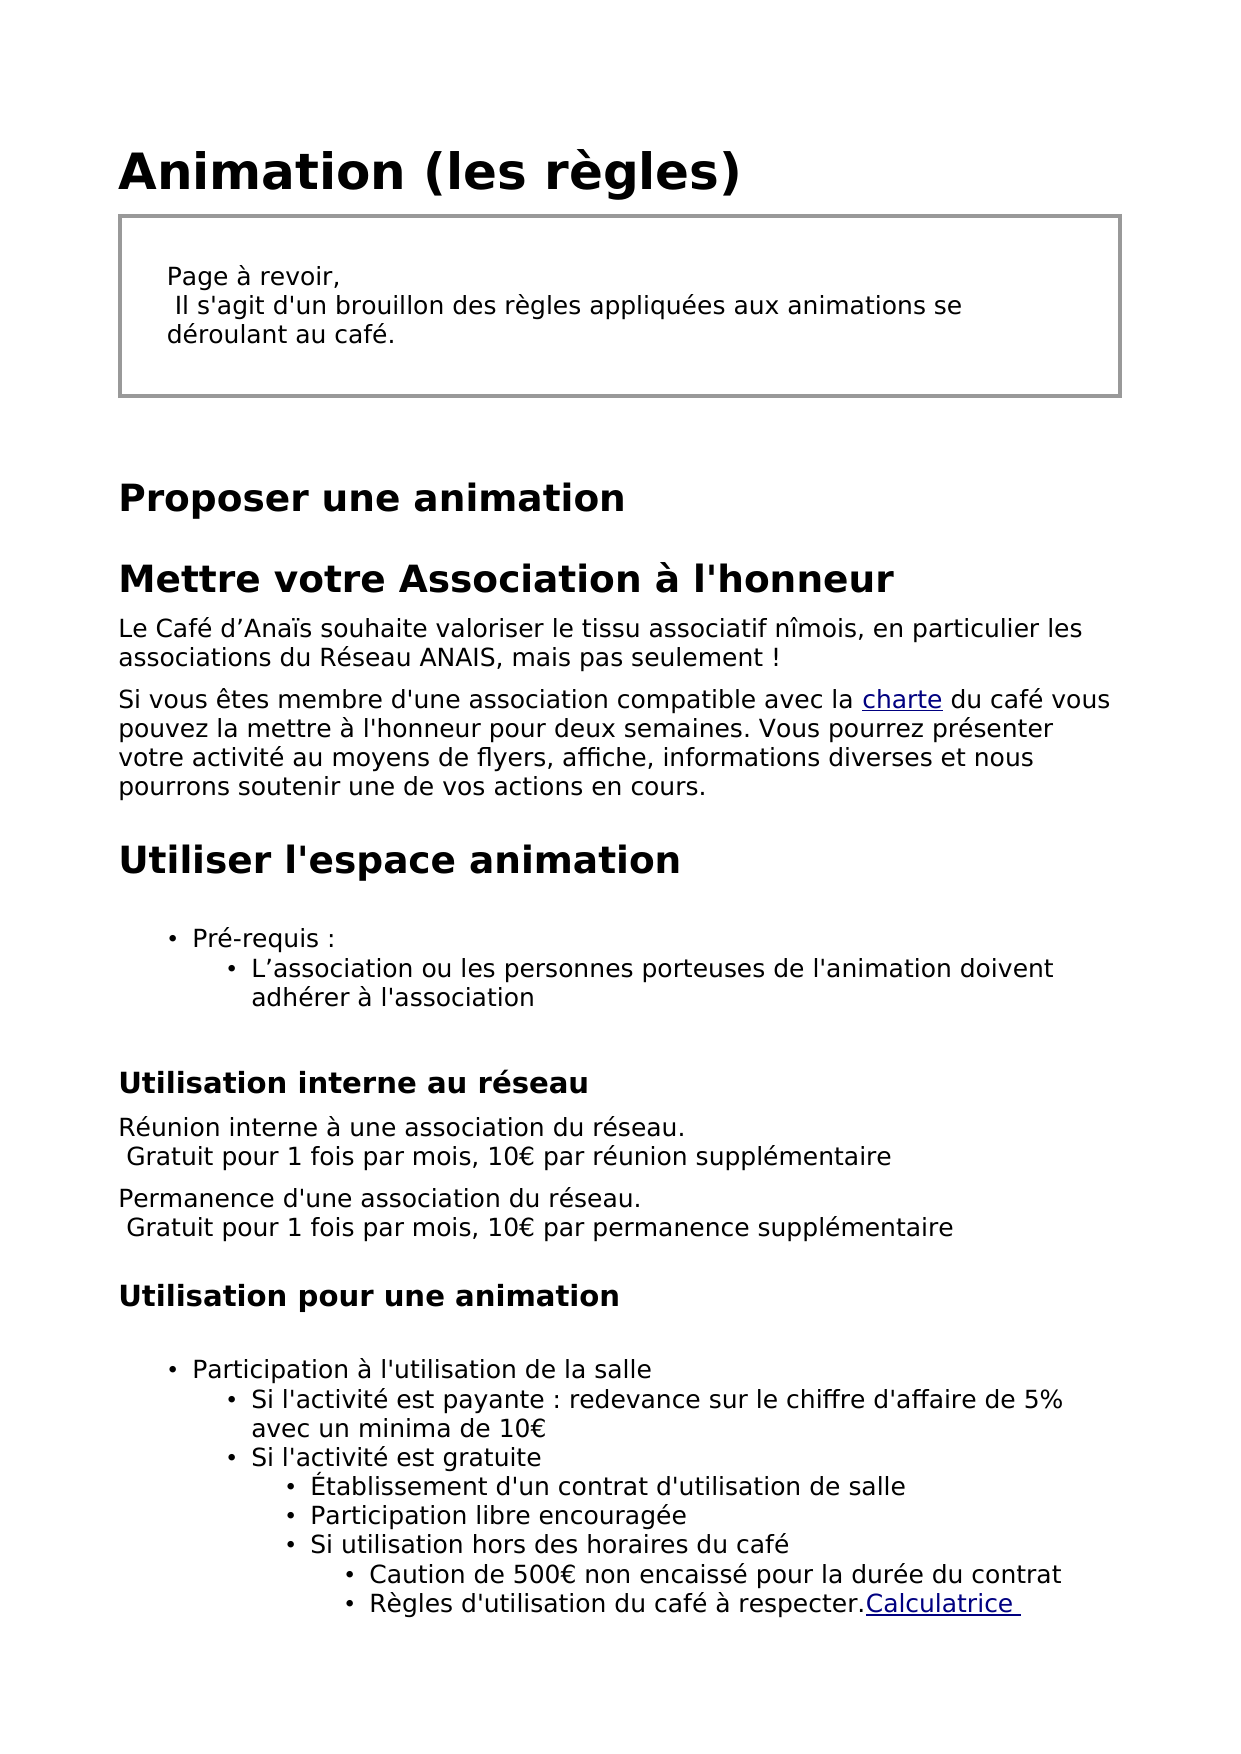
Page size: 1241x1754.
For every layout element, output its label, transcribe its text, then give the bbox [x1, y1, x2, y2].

text Le Café d’Anaïs souhaite valoriser le tissu associatif nîmois, en particulier les associations du Réseau ANAIS, mais pas seulement ! [118, 614, 1122, 672]
subtitle Utilisation pour une animation [118, 1280, 1122, 1314]
list L’association ou les personnes porteuses de l'animation doivent adhérer à l'association [236, 954, 1122, 1012]
list Si l'activité est gratuite [236, 1443, 1122, 1472]
list Si l'activité est payante : redevance sur le chiffre d'affaire de 5% avec un minima de 10€ [236, 1385, 1122, 1443]
subtitle Utilisation interne au réseau [118, 1067, 1122, 1101]
list Participation libre encouragée [295, 1502, 1122, 1531]
list Participation à l'utilisation de la salle [177, 1356, 1122, 1385]
list Pré-requis : [177, 925, 1122, 954]
list Règles d'utilisation du café à respecter.Calculatrice [354, 1589, 1122, 1618]
subtitle Utiliser l'espace animation [118, 839, 1122, 883]
list Si utilisation hors des horaires du café [295, 1531, 1122, 1560]
subtitle Proposer une animation [118, 477, 1122, 520]
list Caution de 500€ non encaissé pour la durée du contrat [354, 1560, 1122, 1589]
text Si vous êtes membre d'une association compatible avec la charte du café vous pouvez la mettre à l'honneur pour deux semaines. Vous pourrez présenter votre activité au moyens de flyers, affiche, informations diverses et nous pourrons soutenir une de vos actions en cours. [118, 685, 1122, 802]
table_header Page à revoir, Il s'agit d'un brouillon des règles appliquées aux animations se déroulant au café. [131, 227, 1109, 385]
subtitle Mettre votre Association à l'honneur [118, 558, 1122, 602]
text Permanence d'une association du réseau. Gratuit pour 1 fois par mois, 10€ par permanence supplémentaire [118, 1184, 1122, 1242]
text Réunion interne à une association du réseau. Gratuit pour 1 fois par mois, 10€ par réunion supplémentaire [118, 1113, 1122, 1171]
list Établissement d'un contrat d'utilisation de salle [295, 1472, 1122, 1502]
subtitle Animation (les règles) [118, 143, 1122, 201]
